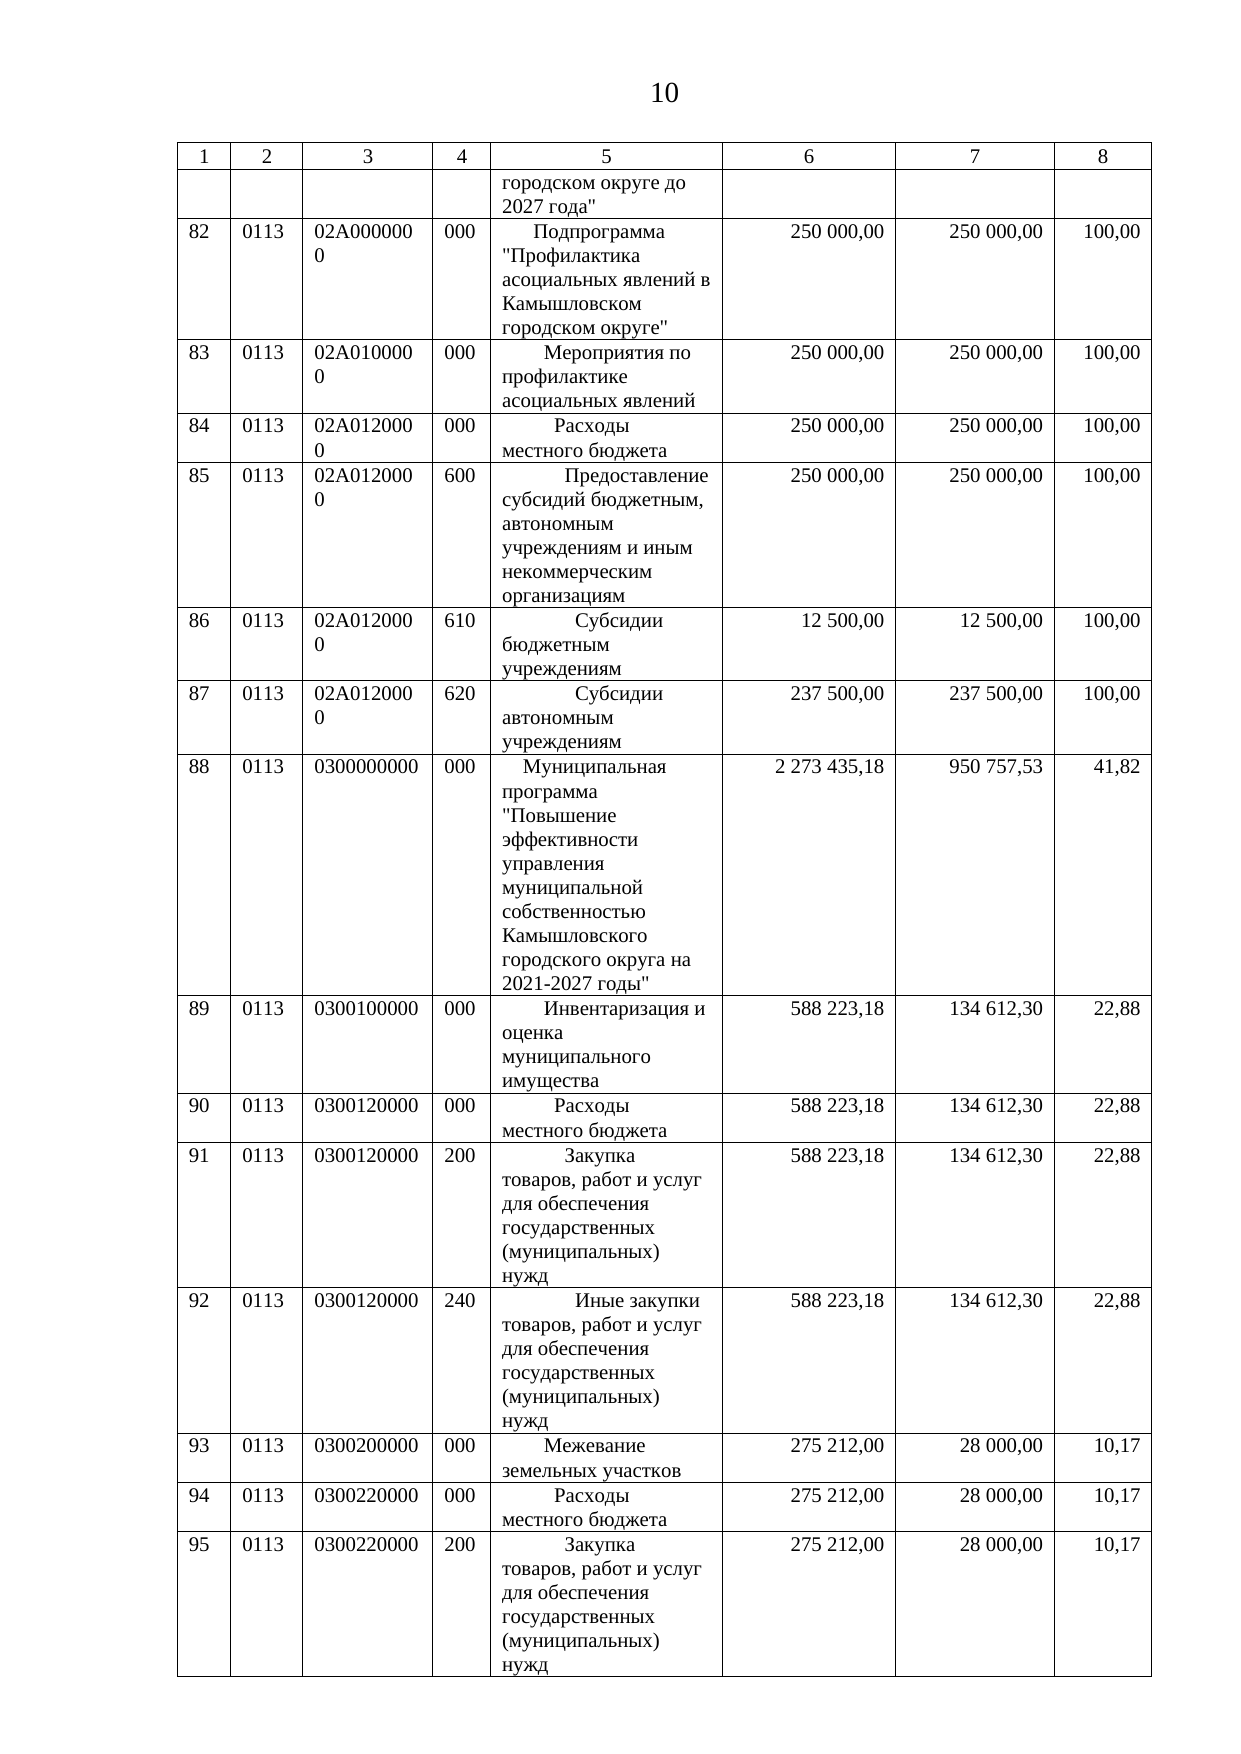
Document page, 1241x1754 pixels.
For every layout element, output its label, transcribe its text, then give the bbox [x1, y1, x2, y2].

table_cell 0300220000 [303, 1532, 432, 1676]
table_cell 588 223,18 [723, 996, 895, 1092]
table_cell Субсидии бюджетным учреждениям [491, 608, 722, 680]
table_cell 250 000,00 [896, 219, 1054, 339]
table_cell 000 [433, 996, 490, 1092]
table_cell 87 [178, 681, 230, 753]
table_cell 0300120000 [303, 1143, 432, 1287]
table_cell 0113 [231, 1434, 302, 1482]
table_cell [303, 170, 432, 218]
table_cell 0300220000 [303, 1483, 432, 1531]
table_cell 588 223,18 [723, 1143, 895, 1287]
table_cell 0113 [231, 463, 302, 607]
table_cell 250 000,00 [896, 340, 1054, 412]
table_cell 02A0120000 [303, 681, 432, 753]
table_cell 0113 [231, 996, 302, 1092]
table_cell Инвентаризация и оценка муниципального имущества [491, 996, 722, 1092]
table_cell 22,88 [1055, 1094, 1151, 1142]
table_cell 000 [433, 755, 490, 995]
table_cell 100,00 [1055, 608, 1151, 680]
table_cell 100,00 [1055, 340, 1151, 412]
table_cell 240 [433, 1288, 490, 1432]
table_header 1 [178, 143, 230, 169]
table_cell [896, 170, 1054, 218]
table_cell 0300120000 [303, 1288, 432, 1432]
table_cell 100,00 [1055, 414, 1151, 462]
table_cell Межевание земельных участков [491, 1434, 722, 1482]
table_cell 000 [433, 340, 490, 412]
table_cell 250 000,00 [896, 414, 1054, 462]
table_cell 83 [178, 340, 230, 412]
table_cell 000 [433, 1094, 490, 1142]
table_header 2 [231, 143, 302, 169]
table_header 3 [303, 143, 432, 169]
table_cell [1055, 170, 1151, 218]
table_cell 0113 [231, 1483, 302, 1531]
table_cell 22,88 [1055, 1143, 1151, 1287]
table_cell 82 [178, 219, 230, 339]
table_cell 12 500,00 [896, 608, 1054, 680]
table_cell 250 000,00 [723, 340, 895, 412]
table_cell 134 612,30 [896, 1094, 1054, 1142]
table_header 5 [491, 143, 722, 169]
table_cell 28 000,00 [896, 1483, 1054, 1531]
table_cell 0113 [231, 608, 302, 680]
table_cell 0300120000 [303, 1094, 432, 1142]
table_cell Закупка товаров, работ и услуг для обеспечения государственных (муниципальных) нужд [491, 1532, 722, 1676]
table_cell 28 000,00 [896, 1532, 1054, 1676]
table_cell 02A0100000 [303, 340, 432, 412]
table_cell 28 000,00 [896, 1434, 1054, 1482]
table_cell 237 500,00 [723, 681, 895, 753]
table_cell 10,17 [1055, 1532, 1151, 1676]
table_cell 250 000,00 [723, 463, 895, 607]
table_header 6 [723, 143, 895, 169]
table_cell 0113 [231, 681, 302, 753]
table_cell 000 [433, 1434, 490, 1482]
table_cell Мероприятия по профилактике асоциальных явлений [491, 340, 722, 412]
table_cell 100,00 [1055, 463, 1151, 607]
table_cell 250 000,00 [896, 463, 1054, 607]
table_header 7 [896, 143, 1054, 169]
table_cell 0113 [231, 755, 302, 995]
table_header 4 [433, 143, 490, 169]
table_cell 91 [178, 1143, 230, 1287]
table_cell 0300100000 [303, 996, 432, 1092]
table_cell 10,17 [1055, 1483, 1151, 1531]
table_cell 000 [433, 219, 490, 339]
table_cell 588 223,18 [723, 1288, 895, 1432]
table_cell 275 212,00 [723, 1483, 895, 1531]
table_cell 89 [178, 996, 230, 1092]
table_cell 0113 [231, 414, 302, 462]
table_cell городском округе до 2027 года" [491, 170, 722, 218]
table_cell 84 [178, 414, 230, 462]
table_cell 000 [433, 414, 490, 462]
table_cell 22,88 [1055, 996, 1151, 1092]
table_cell Субсидии автономным учреждениям [491, 681, 722, 753]
table_cell 0113 [231, 1288, 302, 1432]
table_cell 0300000000 [303, 755, 432, 995]
table_cell 200 [433, 1532, 490, 1676]
table_cell 275 212,00 [723, 1434, 895, 1482]
table_cell 950 757,53 [896, 755, 1054, 995]
table_cell 250 000,00 [723, 219, 895, 339]
table_cell [723, 170, 895, 218]
table_cell Расходы местного бюджета [491, 414, 722, 462]
table_cell 610 [433, 608, 490, 680]
table_cell 86 [178, 608, 230, 680]
table_cell 100,00 [1055, 219, 1151, 339]
table_cell 02A0120000 [303, 463, 432, 607]
table_cell 0113 [231, 1532, 302, 1676]
table_cell 41,82 [1055, 755, 1151, 995]
table_cell Подпрограмма "Профилактика асоциальных явлений в Камышловском городском округе" [491, 219, 722, 339]
table_cell 85 [178, 463, 230, 607]
table_cell [178, 170, 230, 218]
table_cell 0113 [231, 1143, 302, 1287]
table_cell 02A0120000 [303, 414, 432, 462]
table_cell 0113 [231, 340, 302, 412]
table_cell Расходы местного бюджета [491, 1483, 722, 1531]
table_cell 134 612,30 [896, 1288, 1054, 1432]
table_cell 94 [178, 1483, 230, 1531]
table_header 8 [1055, 143, 1151, 169]
table_cell Расходы местного бюджета [491, 1094, 722, 1142]
table_cell 250 000,00 [723, 414, 895, 462]
table_cell 12 500,00 [723, 608, 895, 680]
table_cell 620 [433, 681, 490, 753]
table_cell 588 223,18 [723, 1094, 895, 1142]
table_cell 0113 [231, 219, 302, 339]
table_cell Предоставление субсидий бюджетным, автономным учреждениям и иным некоммерческим организациям [491, 463, 722, 607]
table_cell 200 [433, 1143, 490, 1287]
table_cell [433, 170, 490, 218]
table_cell 0300200000 [303, 1434, 432, 1482]
table_cell [231, 170, 302, 218]
table_cell 10,17 [1055, 1434, 1151, 1482]
table_cell 95 [178, 1532, 230, 1676]
table_cell 275 212,00 [723, 1532, 895, 1676]
table_cell 100,00 [1055, 681, 1151, 753]
table_cell Иные закупки товаров, работ и услуг для обеспечения государственных (муниципальных) нужд [491, 1288, 722, 1432]
table_cell 93 [178, 1434, 230, 1482]
table_cell 02A0000000 [303, 219, 432, 339]
table_cell 134 612,30 [896, 996, 1054, 1092]
table_cell 2 273 435,18 [723, 755, 895, 995]
table_cell 134 612,30 [896, 1143, 1054, 1287]
table_cell 90 [178, 1094, 230, 1142]
table_cell 0113 [231, 1094, 302, 1142]
table_cell 237 500,00 [896, 681, 1054, 753]
table_cell 92 [178, 1288, 230, 1432]
table_cell 88 [178, 755, 230, 995]
table_cell 22,88 [1055, 1288, 1151, 1432]
table_cell 000 [433, 1483, 490, 1531]
table_cell 02A0120000 [303, 608, 432, 680]
table_cell 600 [433, 463, 490, 607]
table_cell Закупка товаров, работ и услуг для обеспечения государственных (муниципальных) нужд [491, 1143, 722, 1287]
table_cell Муниципальная программа "Повышение эффективности управления муниципальной собственностью Камышловского городского округа на 2021-2027 годы" [491, 755, 722, 995]
